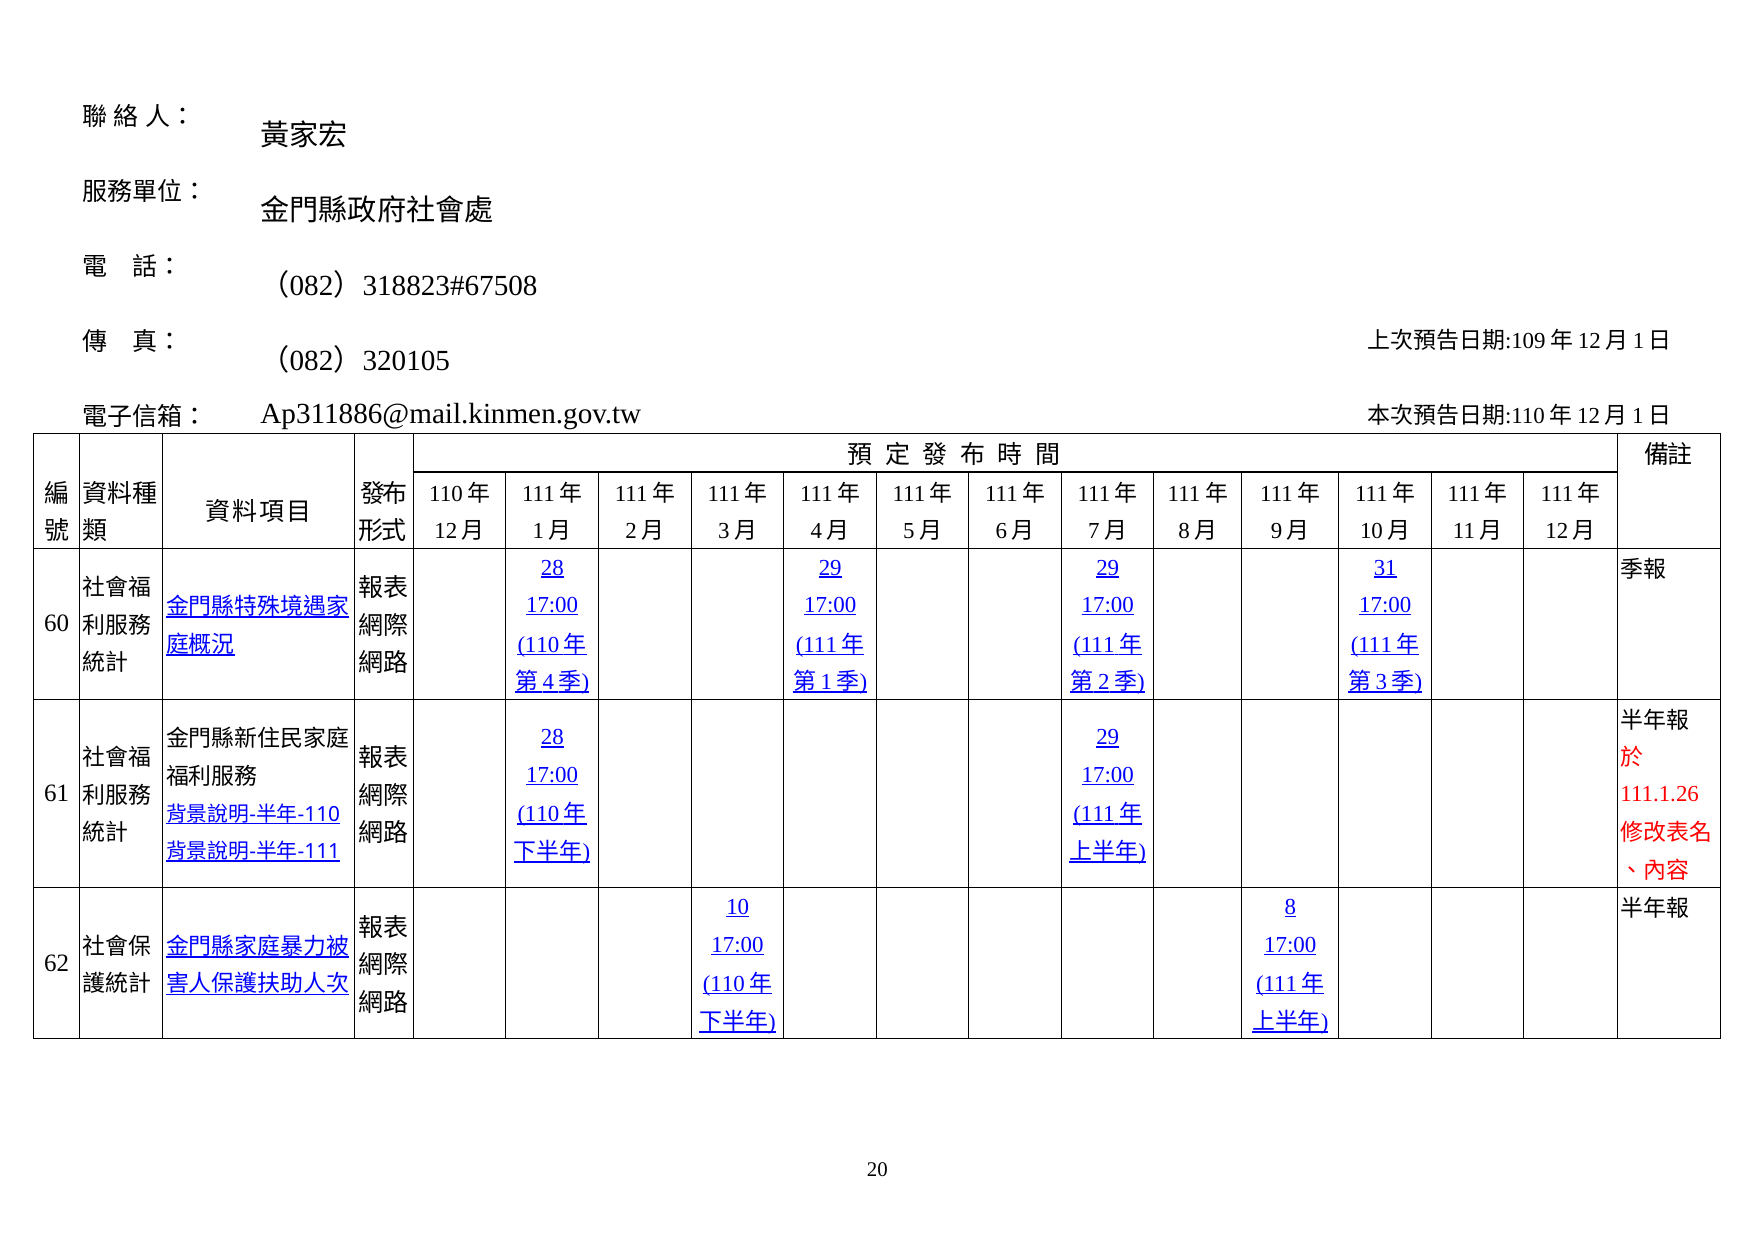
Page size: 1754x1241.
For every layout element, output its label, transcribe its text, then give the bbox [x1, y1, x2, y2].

table_cell [80, 434, 162, 471]
table_cell 110年 12月 [414, 473, 505, 547]
table_cell 10 17:00 (110年 下半年) [692, 888, 783, 1038]
table_cell 金門縣特殊境遇家庭概況 [163, 549, 354, 698]
table_header 聯 絡 人： [79, 95, 257, 170]
table_cell 111年 10月 [1339, 473, 1431, 547]
table_cell [1432, 549, 1523, 698]
table_cell 111年 8月 [1154, 473, 1241, 547]
table_cell [355, 434, 413, 471]
table_cell [692, 549, 783, 698]
table_cell [1242, 549, 1338, 698]
table_cell 季報 [1618, 549, 1720, 698]
table_cell [692, 700, 783, 887]
table_cell 服務單位： [79, 170, 257, 245]
table_cell [1432, 700, 1523, 887]
table_cell 金門縣新住民家庭福利服務 背景說明-半年-110 背景說明-半年-111 [163, 700, 354, 887]
table_cell 社會福利服務統計 [80, 700, 162, 887]
table_cell [163, 434, 354, 471]
table_cell [1432, 888, 1523, 1038]
table_cell [969, 549, 1061, 698]
table_cell 111年 1月 [506, 473, 598, 547]
table_cell 社會福利服務統計 [80, 549, 162, 698]
table_cell [1242, 700, 1338, 887]
table_cell [1524, 888, 1617, 1038]
table_cell （082）318823#67508 [257, 245, 1364, 320]
table_cell [599, 888, 691, 1038]
table_cell [877, 700, 968, 887]
table_cell 61 [34, 700, 79, 887]
table_cell 社會保護統計 [80, 888, 162, 1038]
table_cell 111年 6月 [969, 473, 1061, 547]
table_cell [1062, 888, 1153, 1038]
table_cell [1364, 170, 1720, 245]
table_cell 半年報 [1618, 888, 1720, 1038]
table_cell 28 17:00 (110年 第4季) [506, 549, 598, 698]
table_header [34, 95, 79, 170]
table_cell 29 17:00 (111年 第2季) [1062, 549, 1153, 698]
table_cell 111年 11月 [1432, 473, 1523, 547]
table_cell [414, 700, 505, 887]
table_cell 備註 [1618, 434, 1720, 547]
table_cell 上次預告日期:109年12月1日 [1364, 320, 1720, 395]
table_cell 發布形式 [355, 471, 413, 547]
table_cell [784, 888, 876, 1038]
table_cell 傳 真： [79, 320, 257, 395]
table_cell [1524, 700, 1617, 887]
table_header 黃家宏 [257, 95, 1364, 170]
table_cell [1154, 549, 1241, 698]
table_cell 111年 5月 [877, 473, 968, 547]
table_cell [877, 549, 968, 698]
table_cell 金門縣政府社會處 [257, 170, 1364, 245]
table_cell [1154, 700, 1241, 887]
table_cell Ap311886@mail.kinmen.gov.tw [257, 395, 1364, 433]
table_cell [1524, 549, 1617, 698]
table_cell [784, 700, 876, 887]
table_cell [34, 245, 79, 320]
table_cell 62 [34, 888, 79, 1038]
table_cell 報表 網際 網路 [355, 700, 413, 887]
table_cell [1339, 888, 1431, 1038]
table_cell [34, 434, 79, 471]
table_cell 預 定 發 布 時 間 [414, 434, 1617, 471]
table_cell 電 話： [79, 245, 257, 320]
table_cell （082）320105 [257, 320, 1364, 395]
table_cell 資料項目 [163, 471, 354, 547]
table_cell [506, 888, 598, 1038]
table_cell 111年 12月 [1524, 473, 1617, 547]
table_cell 29 17:00 (111年 第1季) [784, 549, 876, 698]
table_cell 報表 網際 網路 [355, 888, 413, 1038]
table_cell 電子信箱： [79, 395, 257, 433]
table_cell [599, 549, 691, 698]
table_cell [414, 549, 505, 698]
table_cell 編號 [34, 471, 79, 547]
table_cell [34, 170, 79, 245]
table_cell 資料種類 [80, 471, 162, 547]
table_cell [34, 320, 79, 395]
table_cell 8 17:00 (111年 上半年) [1242, 888, 1338, 1038]
table_header [1364, 95, 1720, 170]
table_cell [34, 395, 79, 433]
table_cell 金門縣家庭暴力被害人保護扶助人次 [163, 888, 354, 1038]
table_cell 111年 4月 [784, 473, 876, 547]
table_cell 報表 網際 網路 [355, 549, 413, 698]
table_cell [1154, 888, 1241, 1038]
table_cell 111年 3月 [692, 473, 783, 547]
table_cell 111年 9月 [1242, 473, 1338, 547]
table_cell 半年報 於111.1.26修改表名、內容 [1618, 700, 1720, 887]
table_cell 111年 2月 [599, 473, 691, 547]
table_cell [969, 700, 1061, 887]
table_cell [1339, 700, 1431, 887]
table_cell 28 17:00 (110年 下半年) [506, 700, 598, 887]
table_cell 60 [34, 549, 79, 698]
table_cell 31 17:00 (111年 第3季) [1339, 549, 1431, 698]
table_cell 111年 7月 [1062, 473, 1153, 547]
table_cell [599, 700, 691, 887]
table_cell [414, 888, 505, 1038]
table_cell 本次預告日期:110年12月1日 [1364, 395, 1720, 433]
table_cell [1364, 245, 1720, 320]
table_cell [969, 888, 1061, 1038]
table_cell [877, 888, 968, 1038]
table_cell 29 17:00 (111年 上半年) [1062, 700, 1153, 887]
